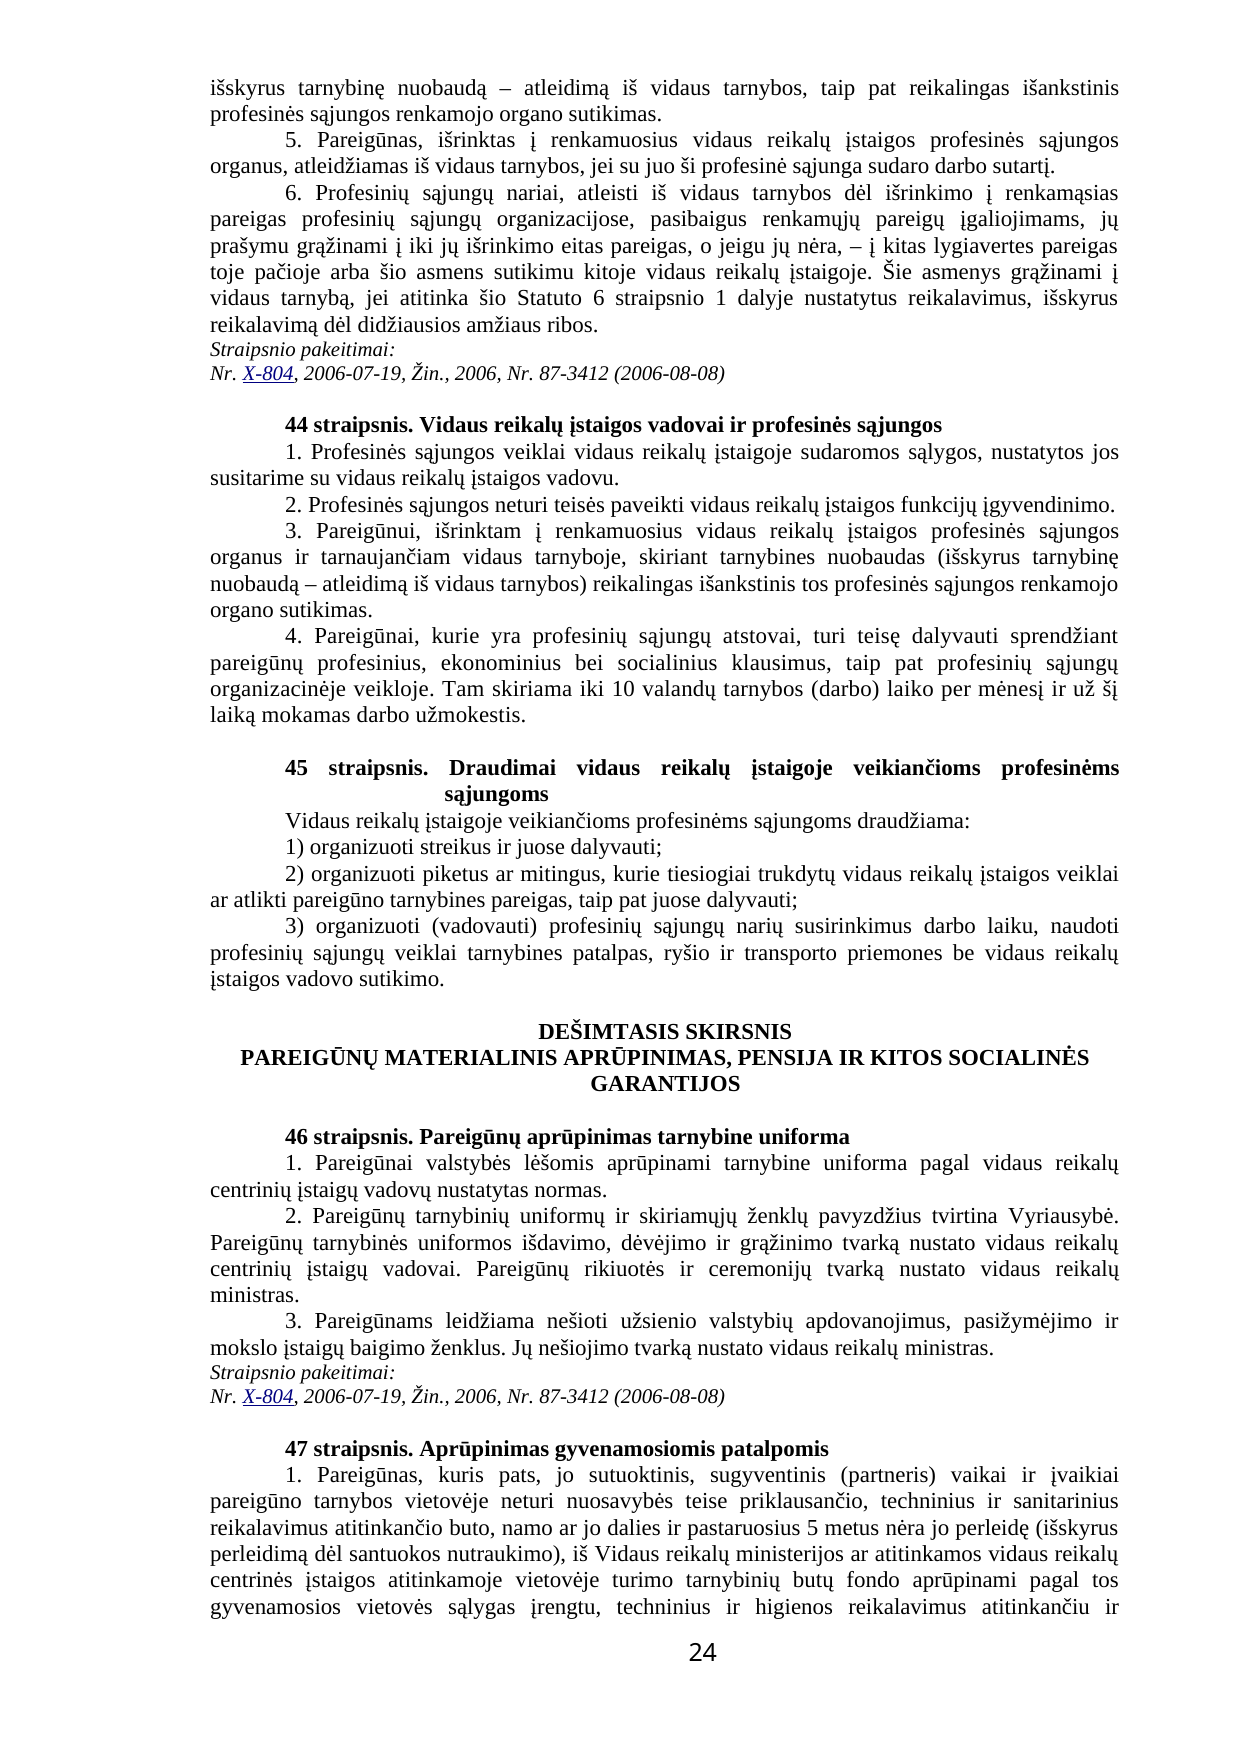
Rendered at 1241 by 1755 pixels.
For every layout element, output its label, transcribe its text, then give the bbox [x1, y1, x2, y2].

text Nr. X-804, 2006-07-19, Žin., 2006, Nr. 87-3412 (2006-08-08) [210, 361, 1120, 385]
text 2) organizuoti piketus ar mitingus, kurie tiesiogiai trukdytų vidaus reikalų įstaigos veiklai ar atlikti pareigūno tarnybines pareigas, taip pat juose dalyvauti; [210, 859, 1120, 912]
text išskyrus tarnybinę nuobaudą – atleidimą iš vidaus tarnybos, taip pat reikalingas išankstinis profesinės sąjungos renkamojo organo sutikimas. [210, 73, 1120, 126]
text Nr. X-804, 2006-07-19, Žin., 2006, Nr. 87-3412 (2006-08-08) [210, 1384, 1120, 1408]
text 3) organizuoti (vadovauti) profesinių sąjungų narių susirinkimus darbo laiku, naudoti profesinių sąjungų veiklai tarnybines patalpas, ryšio ir transporto priemones be vidaus reikalų įstaigos vadovo sutikimo. [210, 912, 1120, 991]
text 1. Pareigūnai valstybės lėšomis aprūpinami tarnybine uniforma pagal vidaus reikalų centrinių įstaigų vadovų nustatytas normas. [210, 1149, 1120, 1202]
text DEŠIMTASIS SKIRSNIS [210, 1018, 1120, 1044]
text 4. Pareigūnai, kurie yra profesinių sąjungų atstovai, turi teisę dalyvauti sprendžiant pareigūnų profesinius, ekonominius bei socialinius klausimus, taip pat profesinių sąjungų organizacinėje veikloje. Tam skiriama iki 10 valandų tarnybos (darbo) laiko per mėnesį ir už šį laiką mokamas darbo užmokestis. [210, 622, 1120, 728]
text Straipsnio pakeitimai: [210, 1360, 1120, 1384]
text 45 straipsnis. Draudimai vidaus reikalų įstaigoje veikiančioms profesinėms sąjungoms [285, 754, 1120, 807]
text PAREIGŪNŲ MATERIALINIS APRŪPINIMAS, PENSIJA IR KITOS SOCIALINĖS GARANTIJOS [210, 1044, 1120, 1097]
text 3. Pareigūnams leidžiama nešioti užsienio valstybių apdovanojimus, pasižymėjimo ir mokslo įstaigų baigimo ženklus. Jų nešiojimo tvarką nustato vidaus reikalų ministras. [210, 1308, 1120, 1360]
text 3. Pareigūnui, išrinktam į renkamuosius vidaus reikalų įstaigos profesinės sąjungos organus ir tarnaujančiam vidaus tarnyboje, skiriant tarnybines nuobaudas (išskyrus tarnybinę nuobaudą – atleidimą iš vidaus tarnybos) reikalingas išankstinis tos profesinės sąjungos renkamojo organo sutikimas. [210, 517, 1120, 622]
text 1) organizuoti streikus ir juose dalyvauti; [210, 833, 1120, 859]
text 5. Pareigūnas, išrinktas į renkamuosius vidaus reikalų įstaigos profesinės sąjungos organus, atleidžiamas iš vidaus tarnybos, jei su juo ši profesinė sąjunga sudaro darbo sutartį. [210, 126, 1120, 179]
text 46 straipsnis. Pareigūnų aprūpinimas tarnybine uniforma [210, 1123, 1120, 1149]
text Straipsnio pakeitimai: [210, 337, 1120, 361]
text 6. Profesinių sąjungų nariai, atleisti iš vidaus tarnybos dėl išrinkimo į renkamąsias pareigas profesinių sąjungų organizacijose, pasibaigus renkamųjų pareigų įgaliojimams, jų prašymu grąžinami į iki jų išrinkimo eitas pareigas, o jeigu jų nėra, – į kitas lygiavertes pareigas toje pačioje arba šio asmens sutikimu kitoje vidaus reikalų įstaigoje. Šie asmenys grąžinami į vidaus tarnybą, jei atitinka šio Statuto 6 straipsnio 1 dalyje nustatytus reikalavimus, išskyrus reikalavimą dėl didžiausios amžiaus ribos. [210, 179, 1120, 337]
text 1. Profesinės sąjungos veiklai vidaus reikalų įstaigoje sudaromos sąlygos, nustatytos jos susitarime su vidaus reikalų įstaigos vadovu. [210, 438, 1120, 491]
text 47 straipsnis. Aprūpinimas gyvenamosiomis patalpomis [210, 1435, 1120, 1461]
text 1. Pareigūnas, kuris pats, jo sutuoktinis, sugyventinis (partneris) vaikai ir įvaikiai pareigūno tarnybos vietovėje neturi nuosavybės teise priklausančio, techninius ir sanitarinius reikalavimus atitinkančio buto, namo ar jo dalies ir pastaruosius 5 metus nėra jo perleidę (išskyrus perleidimą dėl santuokos nutraukimo), iš Vidaus reikalų ministerijos ar atitinkamos vidaus reikalų centrinės įstaigos atitinkamoje vietovėje turimo tarnybinių butų fondo aprūpinami pagal tos gyvenamosios vietovės sąlygas įrengtu, techninius ir higienos reikalavimus atitinkančiu ir [210, 1461, 1120, 1619]
text 44 straipsnis. Vidaus reikalų įstaigos vadovai ir profesinės sąjungos [210, 412, 1120, 438]
text Vidaus reikalų įstaigoje veikiančioms profesinėms sąjungoms draudžiama: [210, 807, 1120, 833]
text 2. Profesinės sąjungos neturi teisės paveikti vidaus reikalų įstaigos funkcijų įgyvendinimo. [210, 491, 1120, 517]
text 2. Pareigūnų tarnybinių uniformų ir skiriamųjų ženklų pavyzdžius tvirtina Vyriausybė. Pareigūnų tarnybinės uniformos išdavimo, dėvėjimo ir grąžinimo tvarką nustato vidaus reikalų centrinių įstaigų vadovai. Pareigūnų rikiuotės ir ceremonijų tvarką nustato vidaus reikalų ministras. [210, 1202, 1120, 1308]
